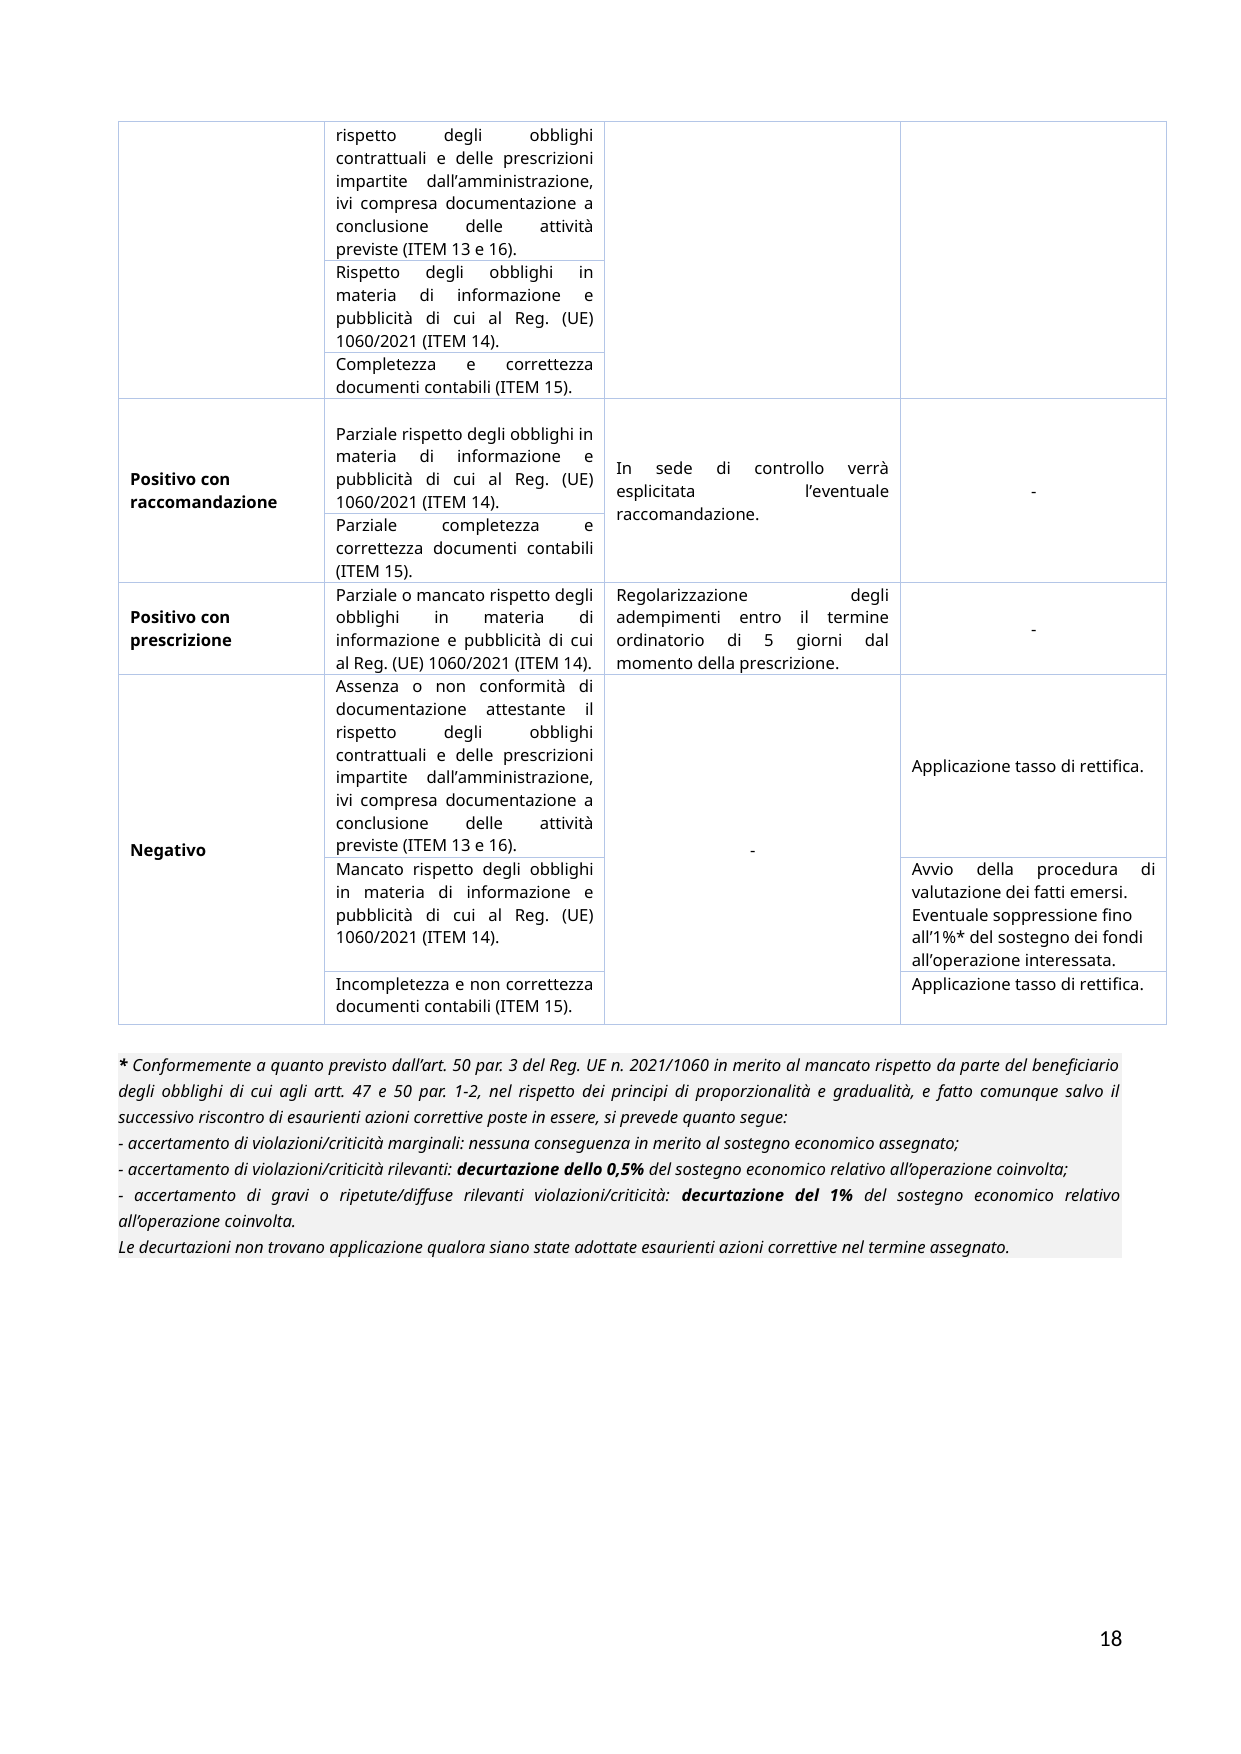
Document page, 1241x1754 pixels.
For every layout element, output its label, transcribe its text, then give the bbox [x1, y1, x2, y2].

text - accertamento di violazioni/criticità marginali: nessuna conseguenza in merito al sostegno economico assegnato; [118, 1132, 1122, 1154]
table_cell Applicazione tasso di rettifica. [901, 972, 1166, 1024]
table_cell - [901, 122, 1166, 398]
table_cell In sede di controllo verrà esplicitata l’eventuale raccomandazione. [605, 399, 900, 582]
table_cell Parziale completezza e correttezza documenti contabili (ITEM 15). [325, 514, 604, 582]
table_cell - [901, 583, 1166, 674]
table_cell - [605, 675, 900, 1024]
table_cell Applicazione tasso di rettifica. [901, 675, 1166, 857]
table_cell Regolarizzazione degli adempimenti entro il termine ordinatorio di 5 giorni dal momento della prescrizione. [605, 583, 900, 674]
table_cell Negativo [119, 675, 324, 1024]
text * Conformemente a quanto previsto dall’art. 50 par. 3 del Reg. UE n. 2021/1060 in merito al mancato rispetto da parte del beneficiario degli obblighi di cui agli artt. 47 e 50 par. 1-2, nel rispetto dei principi di proporzionalità e gradualità, e fatto comunque salvo il successivo riscontro di esaurienti azioni correttive poste in essere, si prevede quanto segue: [118, 1053, 1122, 1128]
table_cell Positivo con raccomandazione [119, 399, 324, 582]
table_cell - [605, 122, 900, 398]
table_cell Parziale o mancato rispetto degli obblighi in materia di informazione e pubblicità di cui al Reg. (UE) 1060/2021 (ITEM 14). [325, 583, 604, 674]
table_cell Mancato rispetto degli obblighi in materia di informazione e pubblicità di cui al Reg. (UE) 1060/2021 (ITEM 14). [325, 858, 604, 971]
table_cell Positivo con prescrizione [119, 583, 324, 674]
table_cell Parziale rispetto degli obblighi in materia di informazione e pubblicità di cui al Reg. (UE) 1060/2021 (ITEM 14). [325, 399, 604, 513]
text - accertamento di violazioni/criticità rilevanti: decurtazione dello 0,5% del sostegno economico relativo all’operazione coinvolta; [118, 1158, 1122, 1180]
text - accertamento di gravi o ripetute/diffuse rilevanti violazioni/criticità: decurtazione del 1% del sostegno economico relativo all’operazione coinvolta. [118, 1184, 1122, 1232]
table_cell Assenza o non conformità di documentazione attestante il rispetto degli obblighi contrattuali e delle prescrizioni impartite dall’amministrazione, ivi compresa documentazione a conclusione delle attività previste (ITEM 13 e 16). [325, 675, 604, 857]
table_cell rispetto degli obblighi contrattuali e delle prescrizioni impartite dall’amministrazione, ivi compresa documentazione a conclusione delle attività previste (ITEM 13 e 16). [325, 122, 604, 260]
table_cell Completezza e correttezza documenti contabili (ITEM 15). [325, 353, 604, 398]
table_cell [119, 122, 324, 398]
table_cell Rispetto degli obblighi in materia di informazione e pubblicità di cui al Reg. (UE) 1060/2021 (ITEM 14). [325, 261, 604, 352]
text Le decurtazioni non trovano applicazione qualora siano state adottate esaurienti azioni correttive nel termine assegnato. [118, 1236, 1122, 1258]
table_cell - [901, 399, 1166, 582]
table_cell Incompletezza e non correttezza documenti contabili (ITEM 15). [325, 972, 604, 1024]
table_cell Avvio della procedura di valutazione dei fatti emersi. Eventuale soppressione fino all’1%* del sostegno dei fondi all’operazione interessata. [901, 858, 1166, 971]
